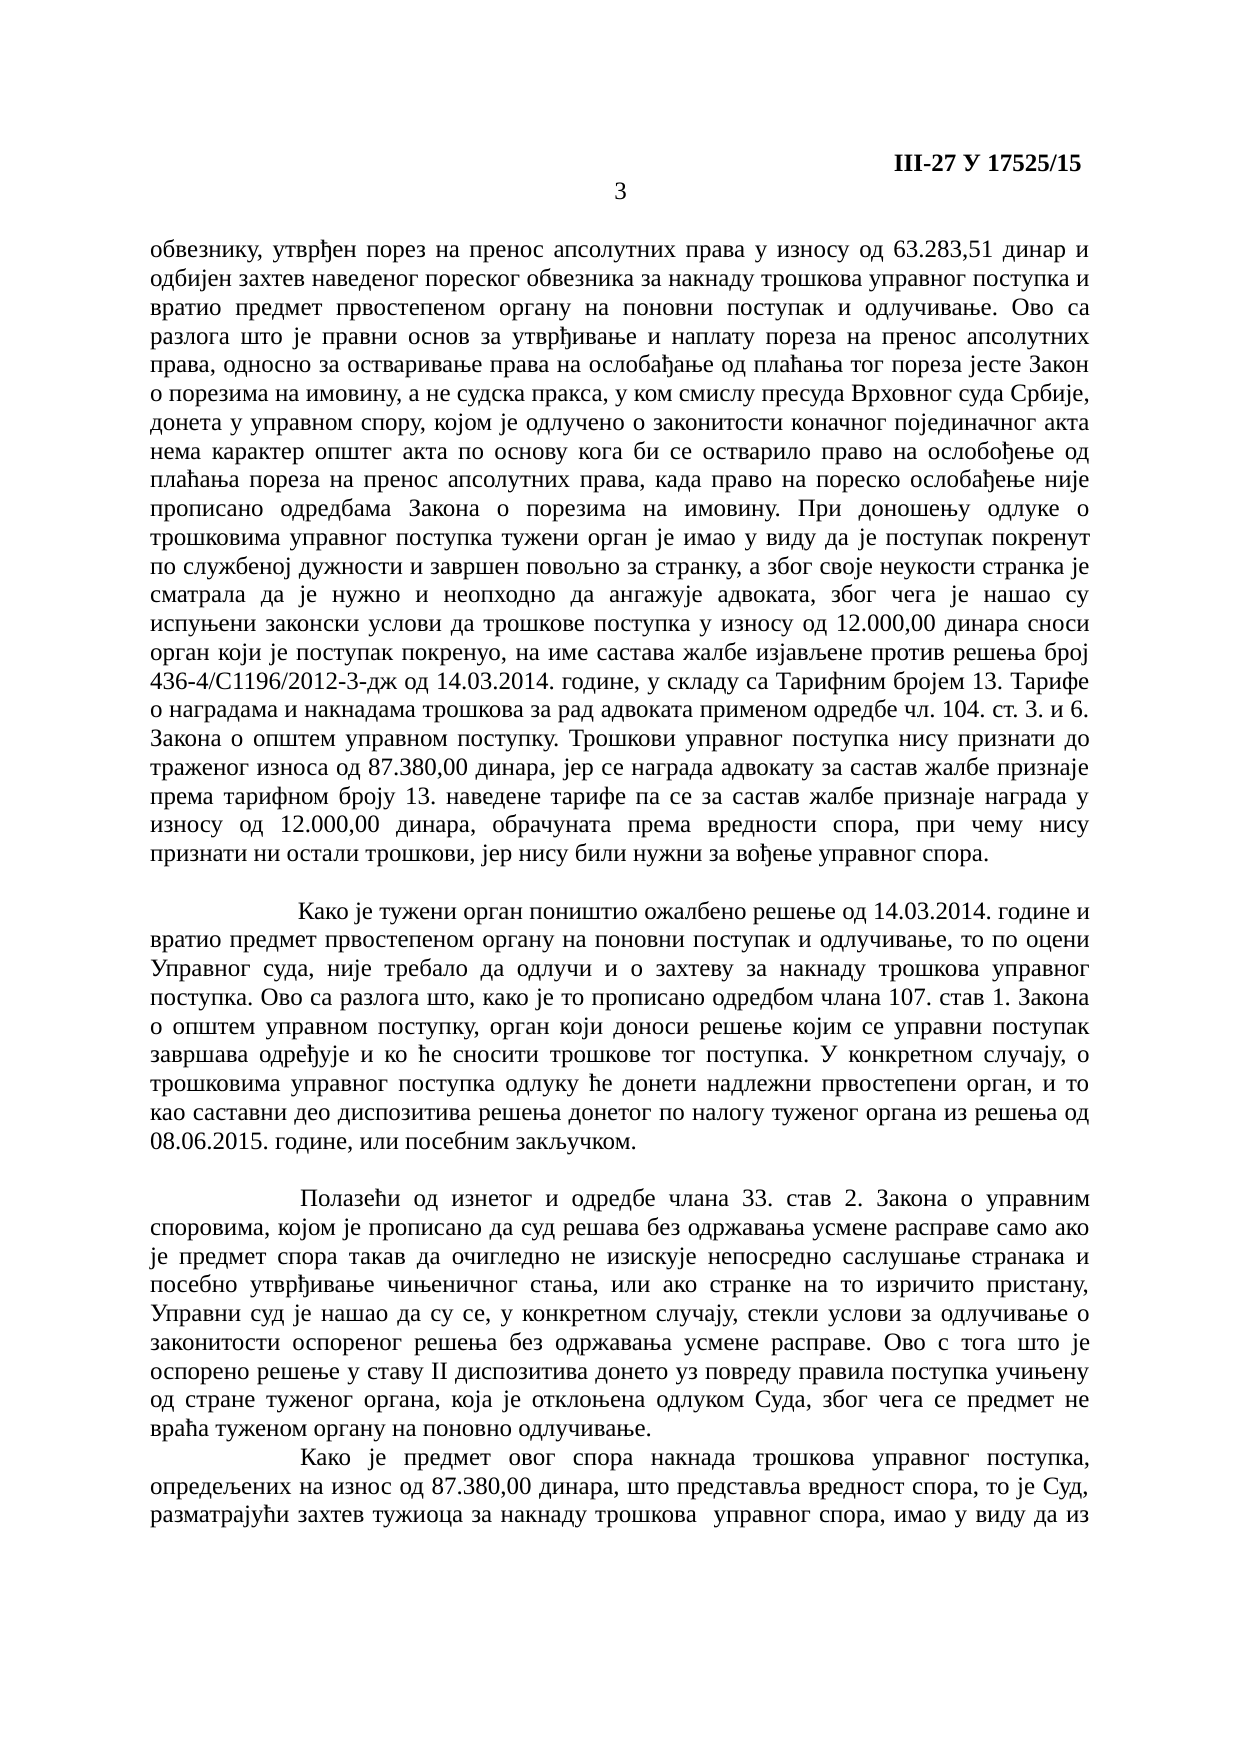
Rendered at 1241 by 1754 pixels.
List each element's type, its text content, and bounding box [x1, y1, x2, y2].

text Како је тужени орган поништио ожалбено решење од 14.03.2014. године и вратио предмет првостепеном органу на поновни поступак и одлучивање, то по оцени Управног суда, није требало да одлучи и о захтеву за накнаду трошкова управног поступка. Ово са разлога што, како је то прописано одредбом члана 107. став 1. Закона о општем управном поступку, орган који доноси решење којим се управни поступак завршава одређује и ко ће сносити трошкове тог поступка. У конкретном случају, о трошковима управног поступка одлуку ће донети надлежни првостепени орган, и то као саставни део диспозитива решења донетог по налогу туженог органа из решења од 08.06.2015. године, или посебним закључком. [150, 896, 1091, 1154]
text Како је предмет овог спора накнада трошкова управног поступка, опредељених на износ од 87.380,00 динара, што представља вредност спора, то је Суд, разматрајући захтев тужиоца за накнаду трошкова управног спора, имао у виду да из [150, 1442, 1091, 1528]
text Полазећи од изнетог и одредбе члана 33. став 2. Закона о управним споровима, којом је прописано да суд решава без одржавања усмене расправе само ако је предмет спора такав да очигледно не изискује непосредно саслушање странака и посебно утврђивање чињеничног стања, или ако странке на то изричито пристану, Управни суд је нашао да су се, у конкретном случају, стекли услови за одлучивање о законитости оспореног решења без одржавања усмене расправе. Ово с тога што је оспорено решење у ставу II диспозитива донето уз повреду правила поступка учињену од стране туженог органа, која је отклоњена одлуком Суда, због чега се предмет не враћа туженом органу на поновно одлучивање. [150, 1183, 1091, 1442]
text обвезнику, утврђен порез на пренос апсолутних права у износу од 63.283,51 динар и одбијен захтев наведеног пореског обвезника за накнаду трошкова управног поступка и вратио предмет првостепеном органу на поновни поступак и одлучивање. Ово са разлога што је правни основ за утврђивање и наплату пореза на пренос апсолутних права, односно за остваривање права на ослобађање од плаћања тог пореза јесте Закон о порезима на имовину, а не судска пракса, у ком смислу пресуда Врховног суда Србије, донета у управном спору, којом је одлучено о законитости коначног појединачног акта нема карактер општег акта по основу кога би се остварило право на ослобођење од плаћања пореза на пренос апсолутних права, када право на пореско ослобађење није прописано одредбама Закона о порезима на имовину. При доношењу одлуке о трошковима управног поступка тужени орган је имао у виду да је поступак покренут по службеној дужности и завршен повољно за странку, а због своје неукости странка је сматрала да је нужно и неопходно да ангажује адвоката, због чега је нашао су испуњени законски услови да трошкове поступка у износу од 12.000,00 динара сноси орган који је поступак покренуо, на име састава жалбе изјављене против решења број 436-4/С1196/2012-3-дж од 14.03.2014. године, у складу са Тарифним бројем 13. Тарифе о наградама и накнадама трошкова за рад адвоката применом одредбе чл. 104. ст. 3. и 6. Закона о општем управном поступку. Трошкови управног поступка нису признати до траженог износа од 87.380,00 динара, јер се награда адвокату за састав жалбе признаје према тарифном броју 13. наведене тарифе па се за састав жалбе признаје награда у износу од 12.000,00 динара, обрачуната према вредности спора, при чему нису признати ни остали трошкови, јер нису били нужни за вођење управног спора. [150, 234, 1091, 867]
